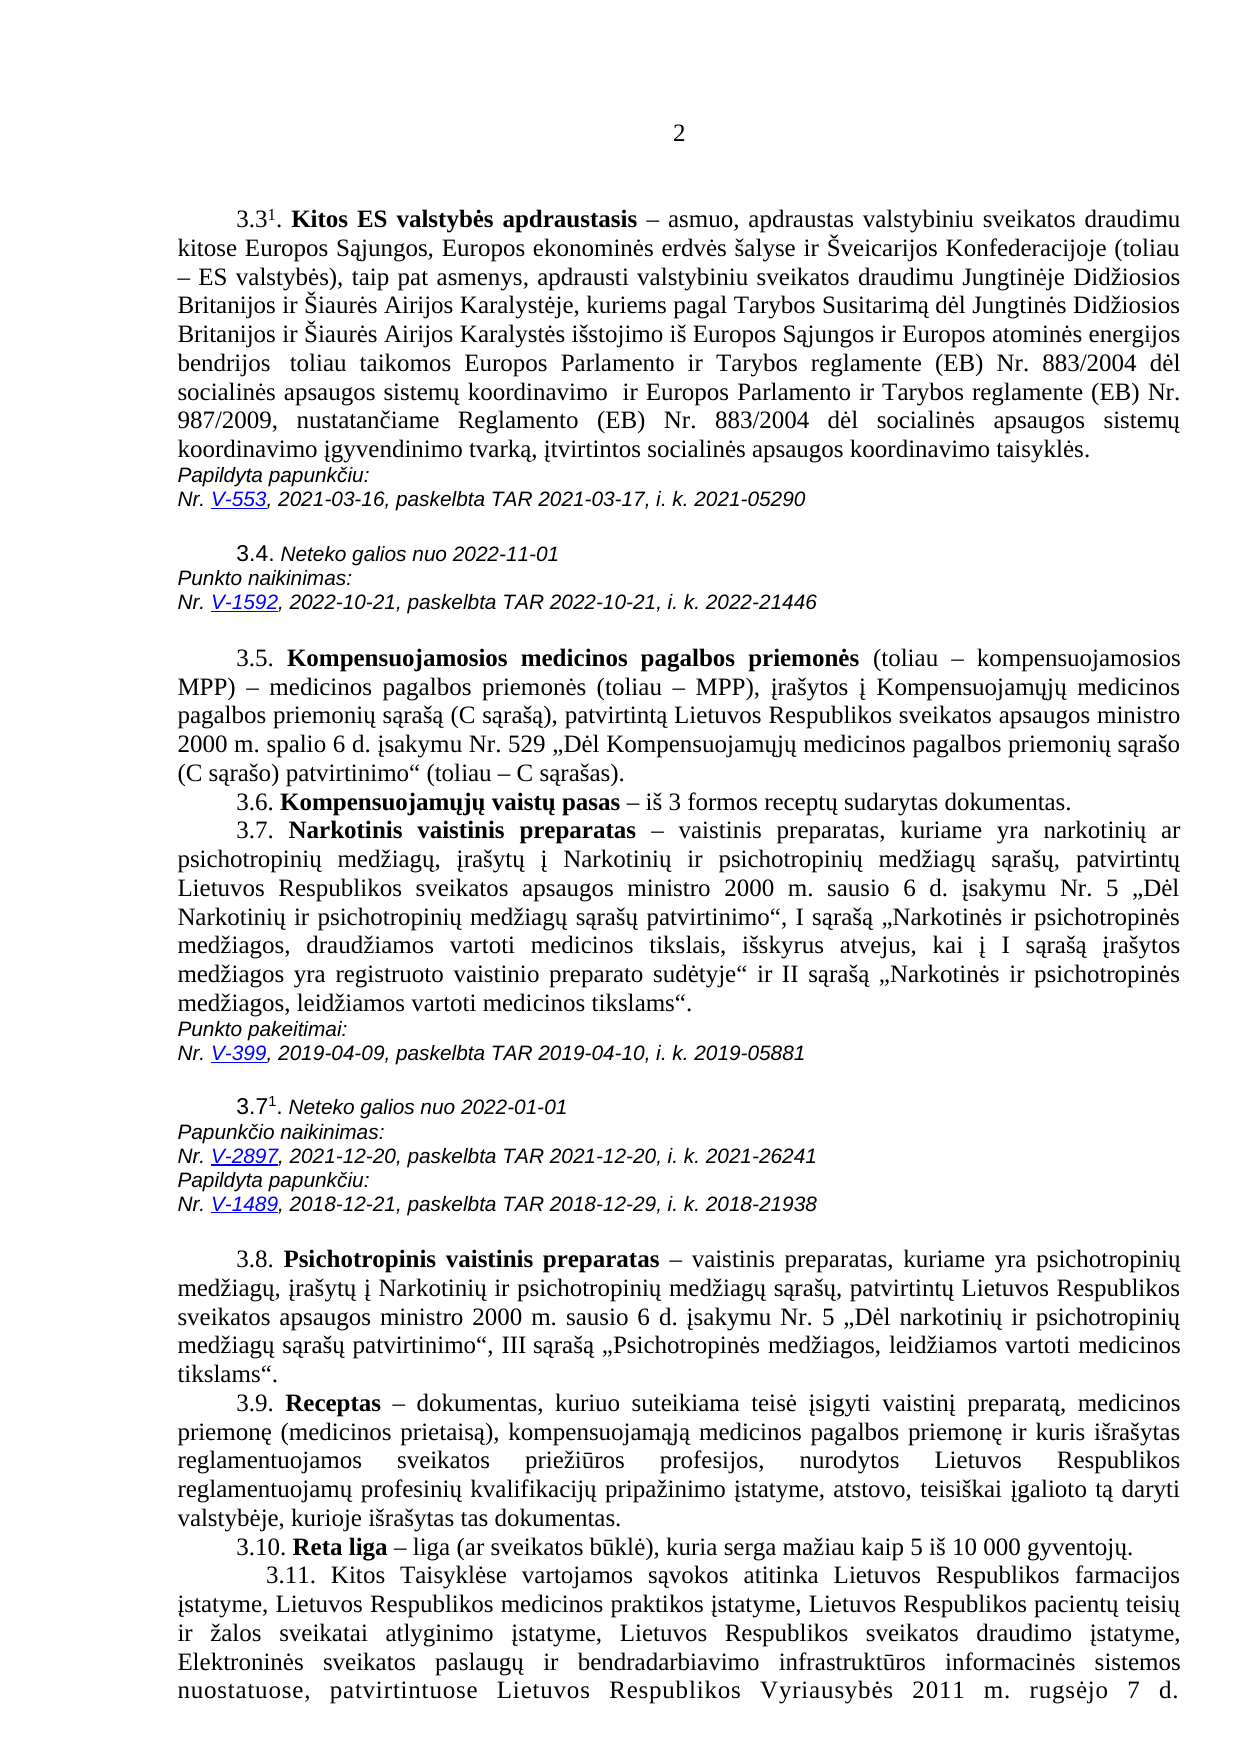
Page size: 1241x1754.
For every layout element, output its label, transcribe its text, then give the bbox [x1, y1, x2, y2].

text 3.71. Neteko galios nuo 2022-01-01 [177, 1093, 1181, 1119]
text 3.8. Psichotropinis vaistinis preparatas – vaistinis preparatas, kuriame yra psichotropinių medžiagų, įrašytų į Narkotinių ir psichotropinių medžiagų sąrašų, patvirtintų Lietuvos Respublikos sveikatos apsaugos ministro 2000 m. sausio 6 d. įsakymu Nr. 5 „Dėl narkotinių ir psichotropinių medžiagų sąrašų patvirtinimo“, III sąrašą „Psichotropinės medžiagos, leidžiamos vartoti medicinos tikslams“. [177, 1244, 1181, 1388]
text 3.7. Narkotinis vaistinis preparatas – vaistinis preparatas, kuriame yra narkotinių ar psichotropinių medžiagų, įrašytų į Narkotinių ir psichotropinių medžiagų sąrašų, patvirtintų Lietuvos Respublikos sveikatos apsaugos ministro 2000 m. sausio 6 d. įsakymu Nr. 5 „Dėl Narkotinių ir psichotropinių medžiagų sąrašų patvirtinimo“, I sąrašą „Narkotinės ir psichotropinės medžiagos, draudžiamos vartoti medicinos tikslais, išskyrus atvejus, kai į I sąrašą įrašytos medžiagos yra registruoto vaistinio preparato sudėtyje“ ir II sąrašą „Narkotinės ir psichotropinės medžiagos, leidžiamos vartoti medicinos tikslams“. [177, 815, 1181, 1017]
text Papildyta papunkčiu: [177, 463, 1181, 487]
text Nr. V-2897, 2021-12-20, paskelbta TAR 2021-12-20, i. k. 2021-26241 [177, 1143, 1181, 1167]
text 3.11. Kitos Taisyklėse vartojamos sąvokos atitinka Lietuvos Respublikos farmacijos įstatyme, Lietuvos Respublikos medicinos praktikos įstatyme, Lietuvos Respublikos pacientų teisių ir žalos sveikatai atlyginimo įstatyme, Lietuvos Respublikos sveikatos draudimo įstatyme, Elektroninės sveikatos paslaugų ir bendradarbiavimo infrastruktūros informacinės sistemos nuostatuose, patvirtintuose Lietuvos Respublikos Vyriausybės 2011 m. rugsėjo 7 d. [177, 1560, 1181, 1704]
text 3.5. Kompensuojamosios medicinos pagalbos priemonės (toliau – kompensuojamosios MPP) – medicinos pagalbos priemonės (toliau – MPP), įrašytos į Kompensuojamųjų medicinos pagalbos priemonių sąrašą (C sąrašą), patvirtintą Lietuvos Respublikos sveikatos apsaugos ministro 2000 m. spalio 6 d. įsakymu Nr. 529 „Dėl Kompensuojamųjų medicinos pagalbos priemonių sąrašo (C sąrašo) patvirtinimo“ (toliau – C sąrašas). [177, 643, 1181, 787]
text Nr. V-1489, 2018-12-21, paskelbta TAR 2018-12-29, i. k. 2018-21938 [177, 1191, 1181, 1215]
text Papunkčio naikinimas: [177, 1119, 1181, 1143]
text 3.31. Kitos ES valstybės apdraustasis – asmuo, apdraustas valstybiniu sveikatos draudimu kitose Europos Sąjungos, Europos ekonominės erdvės šalyse ir Šveicarijos Konfederacijoje (toliau – ES valstybės), taip pat asmenys, apdrausti valstybiniu sveikatos draudimu Jungtinėje Didžiosios Britanijos ir Šiaurės Airijos Karalystėje, kuriems pagal Tarybos Susitarimą dėl Jungtinės Didžiosios Britanijos ir Šiaurės Airijos Karalystės išstojimo iš Europos Sąjungos ir Europos atominės energijos bendrijos toliau taikomos Europos Parlamento ir Tarybos reglamente (EB) Nr. 883/2004 dėl socialinės apsaugos sistemų koordinavimo ir Europos Parlamento ir Tarybos reglamente (EB) Nr. 987/2009, nustatančiame Reglamento (EB) Nr. 883/2004 dėl socialinės apsaugos sistemų koordinavimo įgyvendinimo tvarką, įtvirtintos socialinės apsaugos koordinavimo taisyklės. [177, 204, 1181, 463]
text Punkto pakeitimai: [177, 1017, 1181, 1041]
text Nr. V-553, 2021-03-16, paskelbta TAR 2021-03-17, i. k. 2021-05290 [177, 487, 1181, 511]
text 3.4. Neteko galios nuo 2022-11-01 [177, 540, 1181, 566]
text 3.10. Reta liga – liga (ar sveikatos būklė), kuria serga mažiau kaip 5 iš 10 000 gyventojų. [177, 1532, 1181, 1560]
text Punkto naikinimas: [177, 566, 1181, 590]
text Nr. V-399, 2019-04-09, paskelbta TAR 2019-04-10, i. k. 2019-05881 [177, 1041, 1181, 1064]
text 3.6. Kompensuojamųjų vaistų pasas – iš 3 formos receptų sudarytas dokumentas. [177, 787, 1181, 815]
text 3.9. Receptas – dokumentas, kuriuo suteikiama teisė įsigyti vaistinį preparatą, medicinos priemonę (medicinos prietaisą), kompensuojamąją medicinos pagalbos priemonę ir kuris išrašytas reglamentuojamos sveikatos priežiūros profesijos, nurodytos Lietuvos Respublikos reglamentuojamų profesinių kvalifikacijų pripažinimo įstatyme, atstovo, teisiškai įgalioto tą daryti valstybėje, kurioje išrašytas tas dokumentas. [177, 1388, 1181, 1532]
text Nr. V-1592, 2022-10-21, paskelbta TAR 2022-10-21, i. k. 2022-21446 [177, 590, 1181, 614]
text Papildyta papunkčiu: [177, 1167, 1181, 1191]
